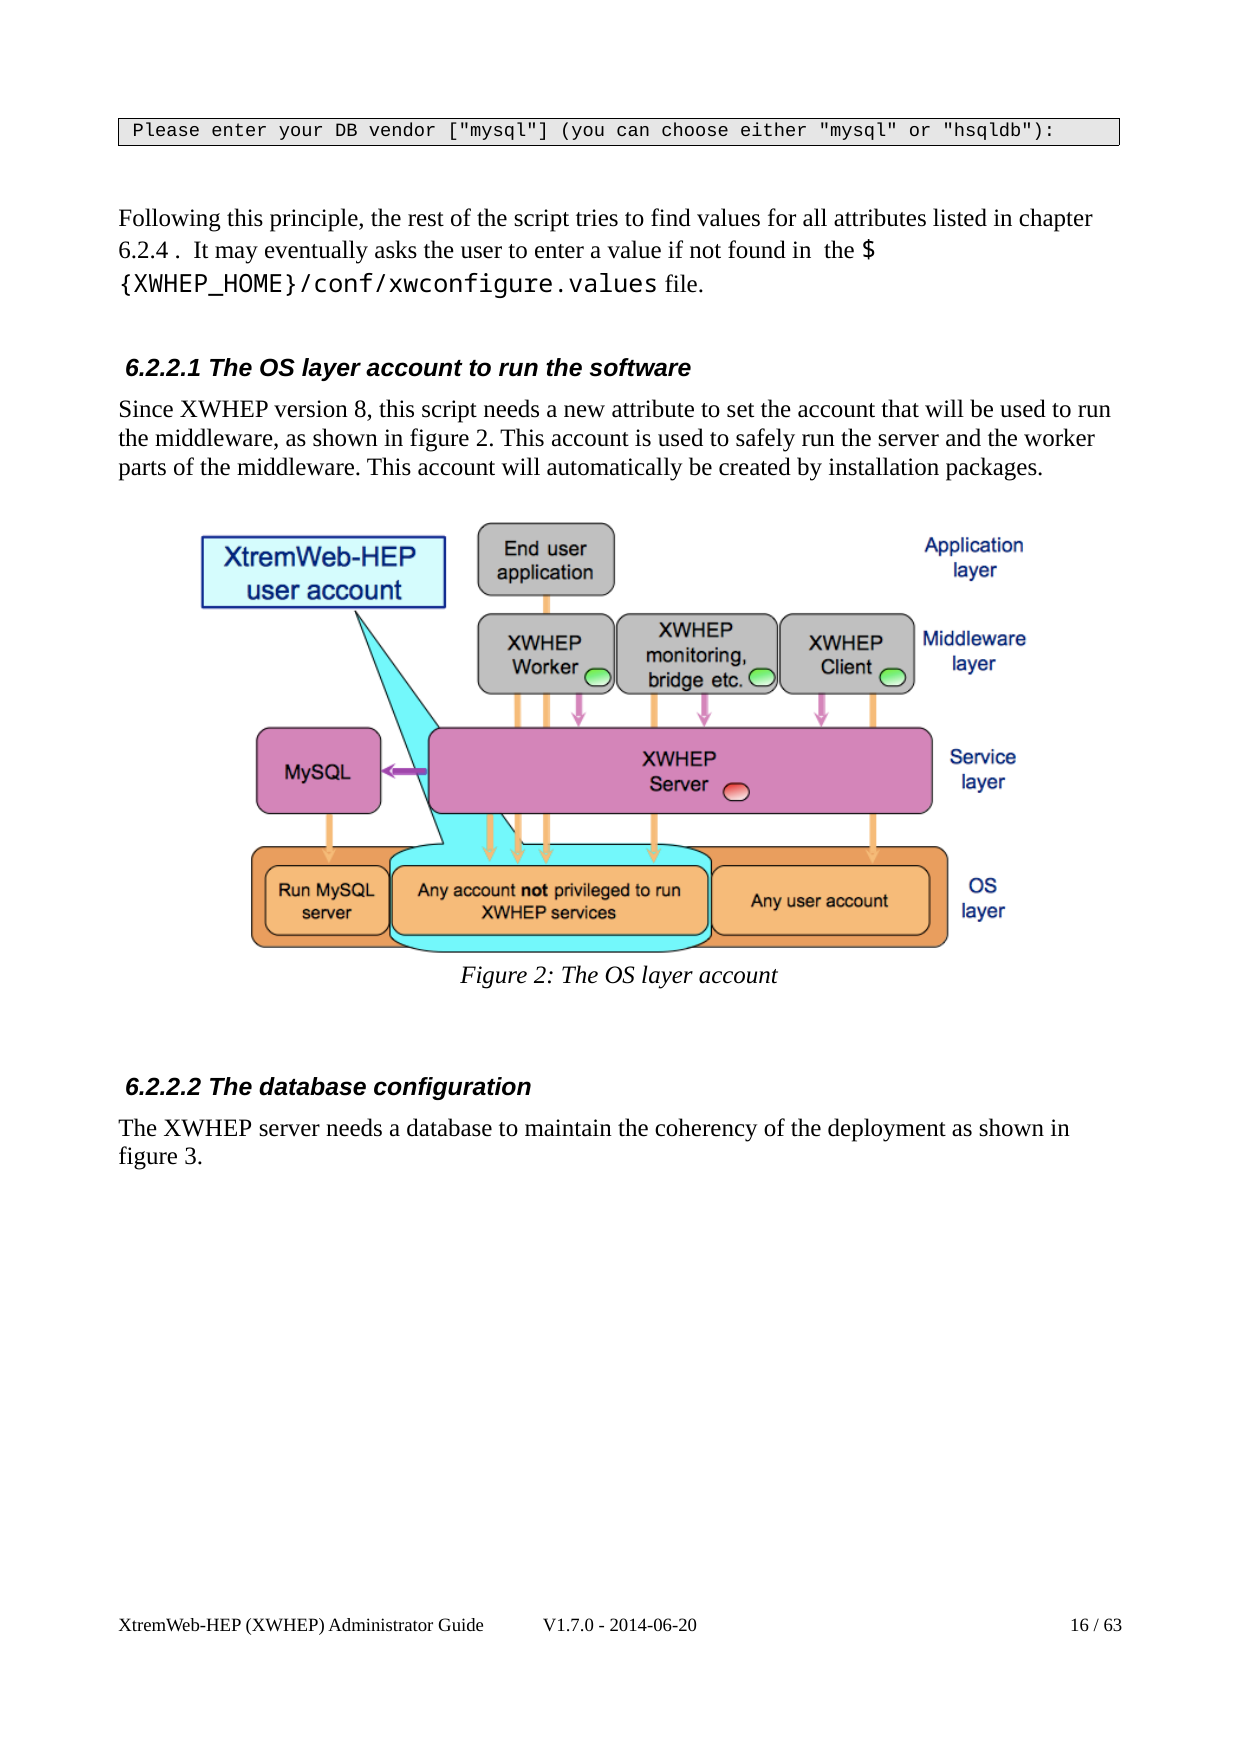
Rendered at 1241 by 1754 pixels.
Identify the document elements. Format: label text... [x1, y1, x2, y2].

text Since XWHEP version 8, this script needs a new attribute to set the account that will be used to run the middleware, as shown in figure 2. This account is used to safely run the server and the worker parts of the middleware. This account will automatically be created by installation packages. [118, 394, 1122, 481]
text Please enter your DB vendor ["mysql"] (you can choose either "mysql" or "hsqldb"): [119, 119, 1119, 145]
text Figure 2: The OS layer account [198, 961, 1042, 989]
subtitle The OS layer account to run the software [118, 353, 1122, 382]
text Following this principle, the rest of the script tries to find values for all attributes listed in chapter 6.2.4. It may eventually asks the user to enter a value if not found in the ${XWHEP_HOME}/conf/xwconfigure.values file. [118, 203, 1119, 300]
text The XWHEP server needs a database to maintain the coherency of the deployment as shown in figure 3. [118, 1113, 1122, 1170]
picture [198, 522, 1043, 961]
subtitle The database configuration [118, 1072, 1122, 1100]
